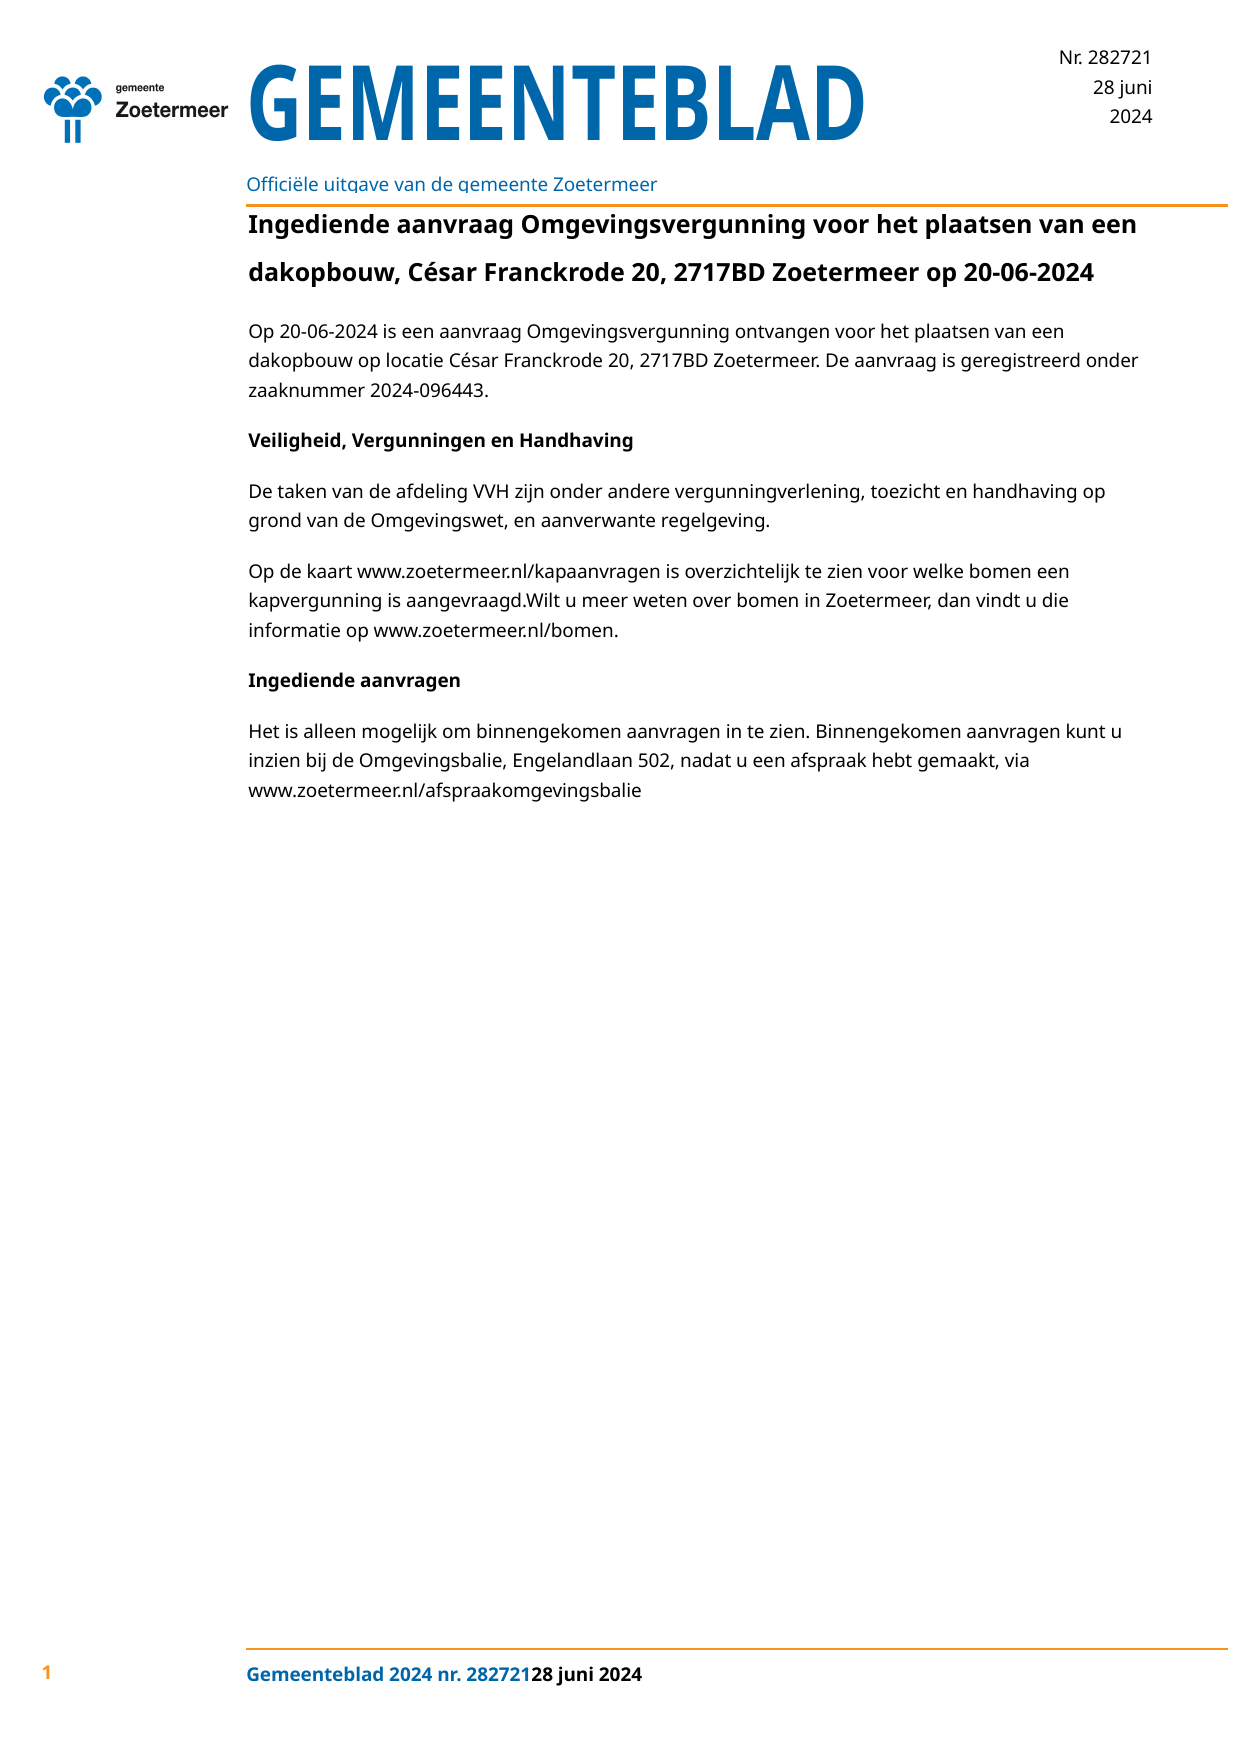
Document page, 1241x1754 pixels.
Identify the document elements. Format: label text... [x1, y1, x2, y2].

text Het is alleen mogelijk om binnengekomen aanvragen in te zien. Binnengekomen aanvragen kunt u inzien bij de Omgevingsbalie, Engelandlaan 502, nadat u een afspraak hebt gemaakt, via www.zoetermeer.nl/afspraakomgevingsbalie [248, 718, 1152, 803]
picture [41, 47, 231, 172]
text Op de kaart www.zoetermeer.nl/kapaanvragen is overzichtelijk te zien voor welke bomen een kapvergunning is aangevraagd.Wilt u meer weten over bomen in Zoetermeer, dan vindt u die informatie op www.zoetermeer.nl/bomen. [248, 558, 1152, 643]
text De taken van de afdeling VVH zijn onder andere vergunningverlening, toezicht en handhaving op grond van de Omgevingswet, en aanverwante regelgeving. [248, 478, 1152, 533]
text Ingediende aanvraag Omgevingsvergunning voor het plaatsen van een dakopbouw, César Franckrode 20, 2717BD Zoetermeer op 20-06-2024 [248, 207, 1152, 288]
text Op 20-06-2024 is een aanvraag Omgevingsvergunning ontvangen voor het plaatsen van een dakopbouw op locatie César Franckrode 20, 2717BD Zoetermeer. De aanvraag is geregistreerd onder zaaknummer 2024-096443. [248, 318, 1152, 403]
text Veiligheid, Vergunningen en Handhaving [248, 427, 1152, 453]
text Ingediende aanvragen [248, 667, 1152, 693]
